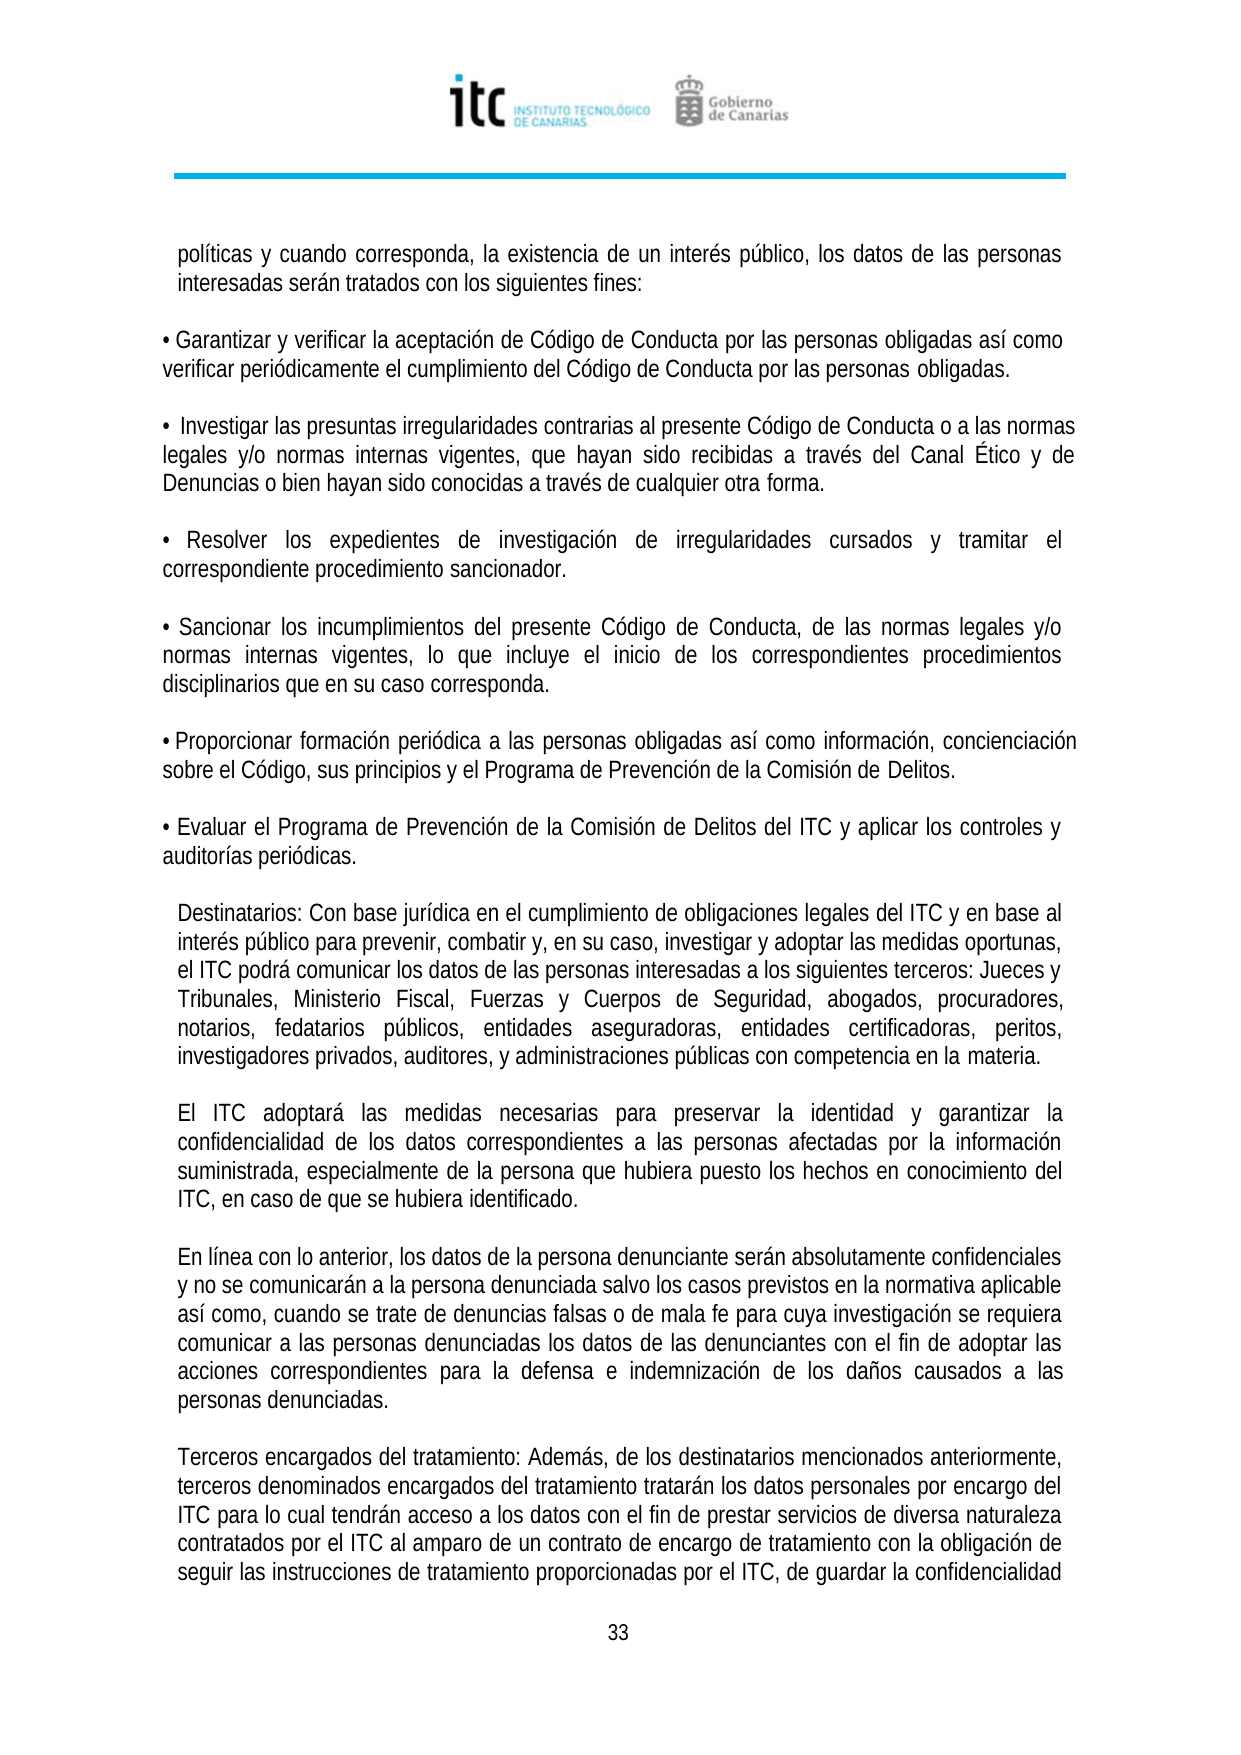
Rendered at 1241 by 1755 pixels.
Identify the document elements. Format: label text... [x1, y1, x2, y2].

list Garantizar y verificar la aceptación de Código de Conducta por las personas obligadas así como verificar periódicamente el cumplimiento del Código de Conducta por las personas obligadas. [162, 325, 1064, 382]
text Destinatarios: Con base jurídica en el cumplimiento de obligaciones legales del ITC y en base al interés público para prevenir, combatir y, en su caso, investigar y adoptar las medidas oportunas, el ITC podrá comunicar los datos de las personas interesadas a los siguientes terceros: Jueces y Tribunales, Ministerio Fiscal, Fuerzas y Cuerpos de Seguridad, abogados, procuradores, notarios, fedatarios públicos, entidades aseguradoras, entidades certificadoras, peritos, investigadores privados, auditores, y administraciones públicas con competencia en la materia. [177, 898, 1064, 1070]
list Resolver los expedientes de investigación de irregularidades cursados y tramitar el correspondiente procedimiento sancionador. [162, 526, 1064, 583]
list Sancionar los incumplimientos del presente Código de Conducta, de las normas legales y/o normas internas vigentes, lo que incluye el inicio de los correspondientes procedimientos disciplinarios que en su caso corresponda. [162, 611, 1064, 697]
list Proporcionar formación periódica a las personas obligadas así como información, concienciación sobre el Código, sus principios y el Programa de Prevención de la Comisión de Delitos. [162, 726, 1078, 783]
text Terceros encargados del tratamiento: Además, de los destinatarios mencionados anteriormente, terceros denominados encargados del tratamiento tratarán los datos personales por encargo del ITC para lo cual tendrán acceso a los datos con el fin de prestar servicios de diversa naturaleza contratados por el ITC al amparo de un contrato de encargo de tratamiento con la obligación de seguir las instrucciones de tratamiento proporcionadas por el ITC, de guardar la confidencialidad [177, 1442, 1064, 1586]
list Investigar las presuntas irregularidades contrarias al presente Código de Conducta o a las normas legales y/o normas internas vigentes, que hayan sido recibidas a través del Canal Ético y de Denuncias o bien hayan sido conocidas a través de cualquier otra forma. [162, 411, 1078, 497]
text El ITC adoptará las medidas necesarias para preservar la identidad y garantizar la confidencialidad de los datos correspondientes a las personas afectadas por la información suministrada, especialmente de la persona que hubiera puesto los hechos en conocimiento del ITC, en caso de que se hubiera identificado. [177, 1098, 1064, 1213]
list Evaluar el Programa de Prevención de la Comisión de Delitos del ITC y aplicar los controles y auditorías periódicas. [162, 812, 1064, 869]
text políticas y cuando corresponda, la existencia de un interés público, los datos de las personas interesadas serán tratados con los siguientes fines: [177, 239, 1064, 296]
text En línea con lo anterior, los datos de la persona denunciante serán absolutamente confidenciales y no se comunicarán a la persona denunciada salvo los casos previstos en la normativa aplicable así como, cuando se trate de denuncias falsas o de mala fe para cuya investigación se requiera comunicar a las personas denunciadas los datos de las denunciantes con el fin de adoptar las acciones correspondientes para la defensa e indemnización de los daños causados a las personas denunciadas. [177, 1242, 1064, 1414]
